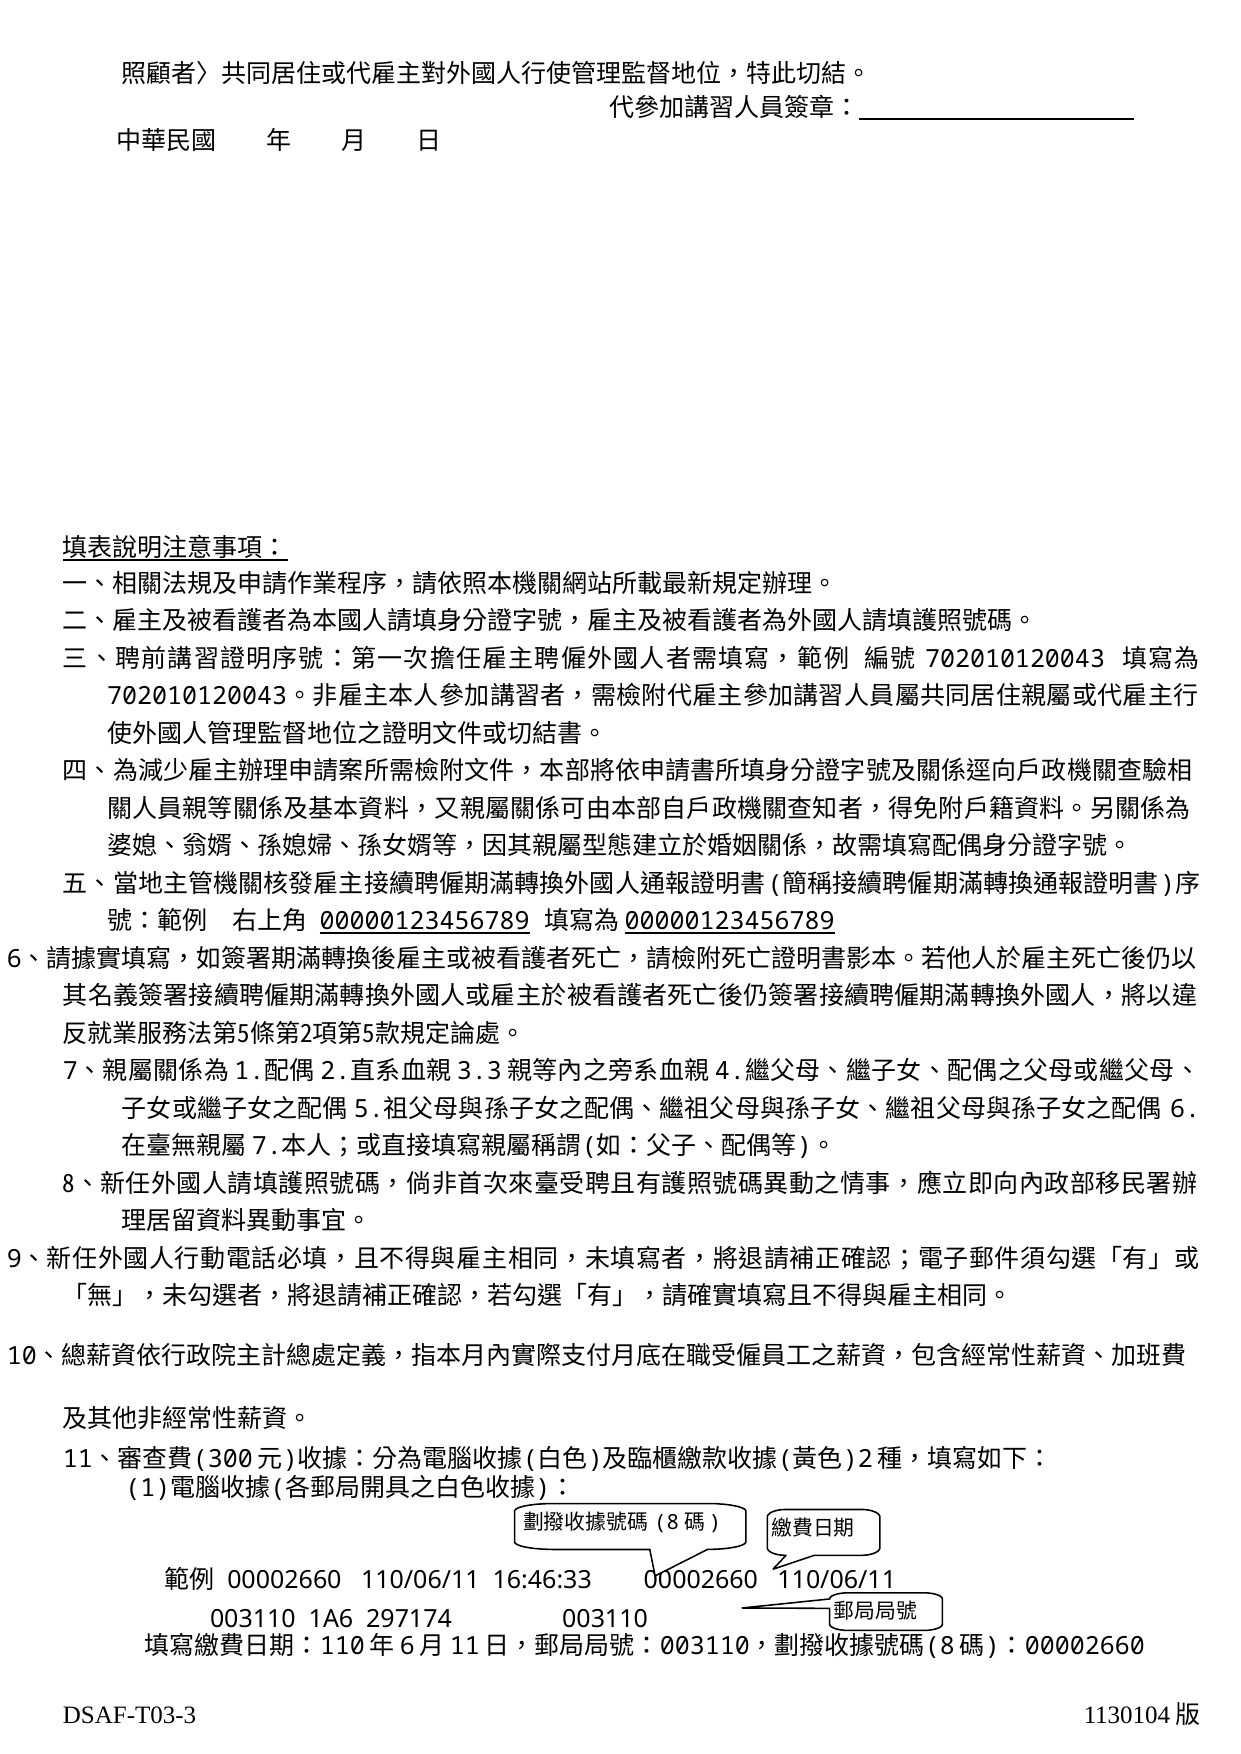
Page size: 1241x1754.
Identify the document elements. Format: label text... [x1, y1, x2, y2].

list 請據實填寫，如簽署期滿轉換後雇主或被看護者死亡，請檢附死亡證明書影本。若他人於雇主死亡後仍以其名義簽署接續聘僱期滿轉換外國人或雇主於被看護者死亡後仍簽署接續聘僱期滿轉換外國人，將以違反就業服務法第5條第2項第5款規定論處。 [7, 937, 1200, 1050]
list 新任外國人行動電話必填，且不得與雇主相同，未填寫者，將退請補正確認；電子郵件須勾選「有」或「無」，未勾選者，將退請補正確認，若勾選「有」，請確實填寫且不得與雇主相同。 [7, 1237, 1200, 1312]
text 照顧者〉共同居住或代雇主對外國人行使管理監督地位，特此切結。 [122, 56, 1200, 89]
text 二、雇主及被看護者為本國人請填身分證字號，雇主及被看護者為外國人請填護照號碼。 [63, 600, 1200, 637]
text (1)電腦收據(各郵局開具之白色收據)： [75, 1475, 1200, 1502]
text 三、聘前講習證明序號：第一次擔任雇主聘僱外國人者需填寫，範例 編號702010120043 填寫為 702010120043。非雇主本人參加講習者，需檢附代雇主參加講習人員屬共同居住親屬或代雇主行使外國人管理監督地位之證明文件或切結書。 [63, 637, 1200, 750]
text 四、為減少雇主辦理申請案所需檢附文件，本部將依申請書所填身分證字號及關係逕向戶政機關查驗相關人員親等關係及基本資料，又親屬關係可由本部自戶政機關查知者，得免附戶籍資料。另關係為婆媳、翁婿、孫媳婦、孫女婿等，因其親屬型態建立於婚姻關係，故需填寫配偶身分證字號。 [63, 750, 1194, 862]
text 五、當地主管機關核發雇主接續聘僱期滿轉換外國人通報證明書(簡稱接續聘僱期滿轉換通報證明書)序號：範例 右上角 00000123456789 填寫為00000123456789 [63, 862, 1200, 937]
text 範例 00002660 110/06/11 16:46:33 00002660 110/06/11 [59, 1566, 1200, 1593]
text 填表說明注意事項： [63, 535, 1200, 562]
list 總薪資依行政院主計總處定義，指本月內實際支付月底在職受僱員工之薪資，包含經常性薪資、加班費及其他非經常性薪資。 [7, 1312, 1200, 1437]
text 003110 1A6 297174 003110 [60, 1606, 1200, 1633]
text 代參加講習人員簽章： [122, 89, 1200, 123]
list 親屬關係為1.配偶2.直系血親3.3親等內之旁系血親4.繼父母、繼子女、配偶之父母或繼父母、子女或繼子女之配偶5.祖父母與孫子女之配偶、繼祖父母與孫子女、繼祖父母與孫子女之配偶6.在臺無親屬7.本人；或直接填寫親屬稱謂(如：父子、配偶等)。 [63, 1050, 1200, 1162]
text 填寫繳費日期：110年6月11日，郵局局號：003110，劃撥收據號碼(8碼)：00002660 [75, 1633, 1200, 1660]
text 一、相關法規及申請作業程序，請依照本機關網站所載最新規定辦理。 [63, 562, 1200, 600]
text 中華民國 年 月 日 [63, 123, 1200, 156]
list 新任外國人請填護照號碼，倘非首次來臺受聘且有護照號碼異動之情事，應立即向內政部移民署辦理居留資料異動事宜。 [63, 1162, 1200, 1237]
list 審查費(300元)收據：分為電腦收據(白色)及臨櫃繳款收據(黃色)2種，填寫如下： [63, 1437, 1200, 1475]
